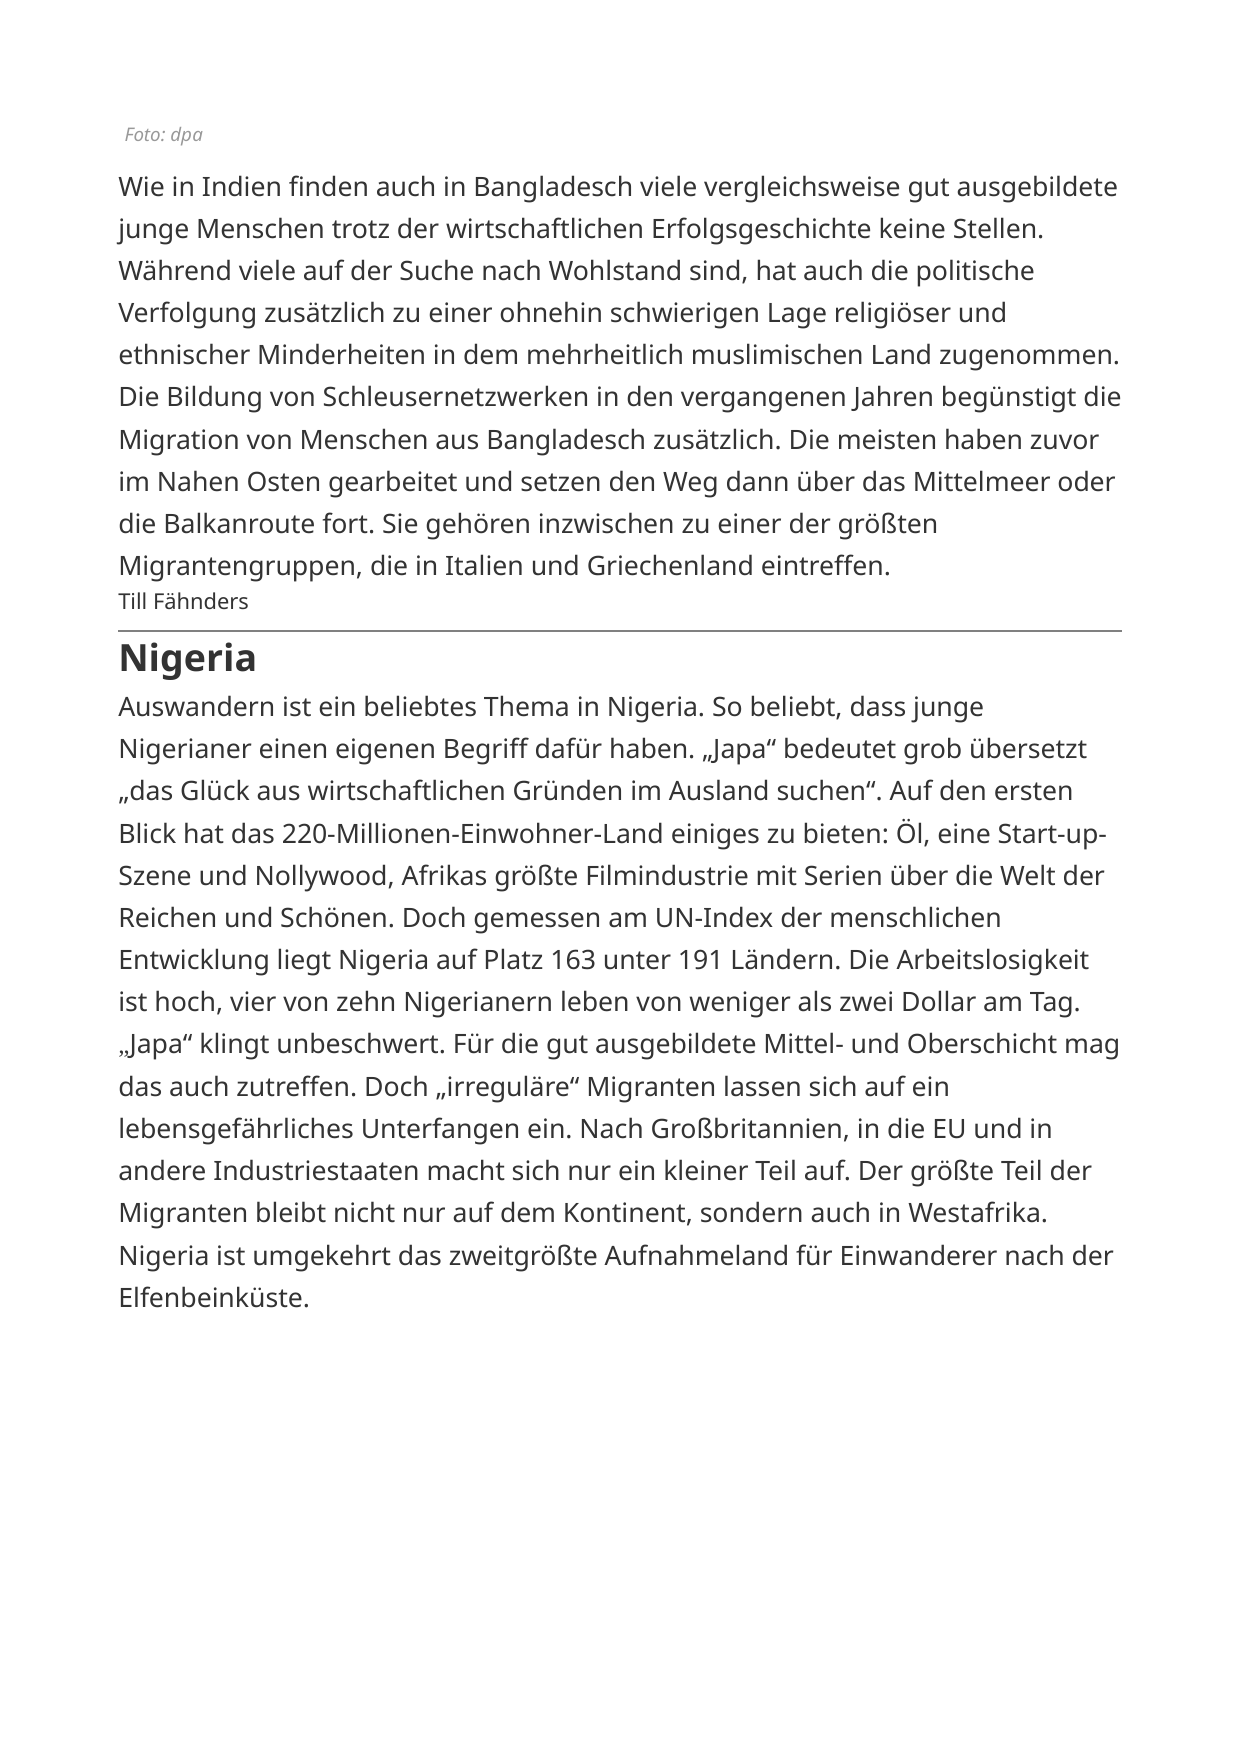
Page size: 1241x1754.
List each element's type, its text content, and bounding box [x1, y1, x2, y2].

subtitle Nigeria [118, 632, 1122, 682]
text Auswandern ist ein beliebtes Thema in Nigeria. So beliebt, dass junge Nigerianer einen eigenen Begriff dafür haben. „Japa“ bedeutet grob übersetzt „das Glück aus wirtschaftlichen Gründen im Ausland suchen“. Auf den ersten Blick hat das 220-Millionen-Einwohner-Land ­einiges zu bieten: Öl, eine Start-up-Szene und Nollywood, Afrikas größte Filmindustrie mit Serien über die Welt der Reichen und Schönen. Doch gemessen am UN-Index der menschlichen Entwicklung liegt Nigeria auf Platz 163 unter 191 Ländern. Die Arbeitslosigkeit ist hoch, vier von zehn Nigerianern leben von weniger als zwei Dollar am Tag. [118, 682, 1122, 1019]
text „Japa“ klingt unbeschwert. Für die gut ausgebildete Mittel- und Oberschicht mag das auch zutreffen. Doch „irreguläre“ Migranten lassen sich auf ein lebensgefährliches Unterfangen ein. Nach Großbritannien, in die EU und in andere Industriestaaten macht sich nur ein kleiner Teil auf. Der größte Teil der Migranten bleibt nicht nur auf dem Kontinent, sondern auch in West­afrika. Nigeria ist umgekehrt das zweitgrößte Aufnahmeland für Einwanderer nach der Elfenbeinküste. [118, 1019, 1122, 1315]
text Foto: dpa [118, 118, 1122, 147]
text Wie in Indien finden auch in Bangladesch viele vergleichsweise gut ausgebildete junge Menschen trotz der wirtschaftlichen Erfolgsgeschichte keine Stellen. Während viele auf der Suche nach Wohlstand sind, hat auch die politische Verfolgung zusätzlich zu einer ohnehin schwierigen Lage religiöser und ethnischer Minderheiten in dem mehrheitlich muslimischen Land zugenommen. Die Bildung von Schleusernetzwerken in den vergangenen Jahren begünstigt die Migration von Menschen aus Bangladesch zusätzlich. Die meisten haben zuvor im Nahen Osten gearbeitet und setzen den Weg dann über das Mittelmeer oder die Balkanroute fort. Sie gehören inzwischen zu einer der größten Migrantengruppen, die in Italien und Griechenland eintreffen. [118, 161, 1122, 583]
text Till Fähnders [118, 583, 1122, 616]
